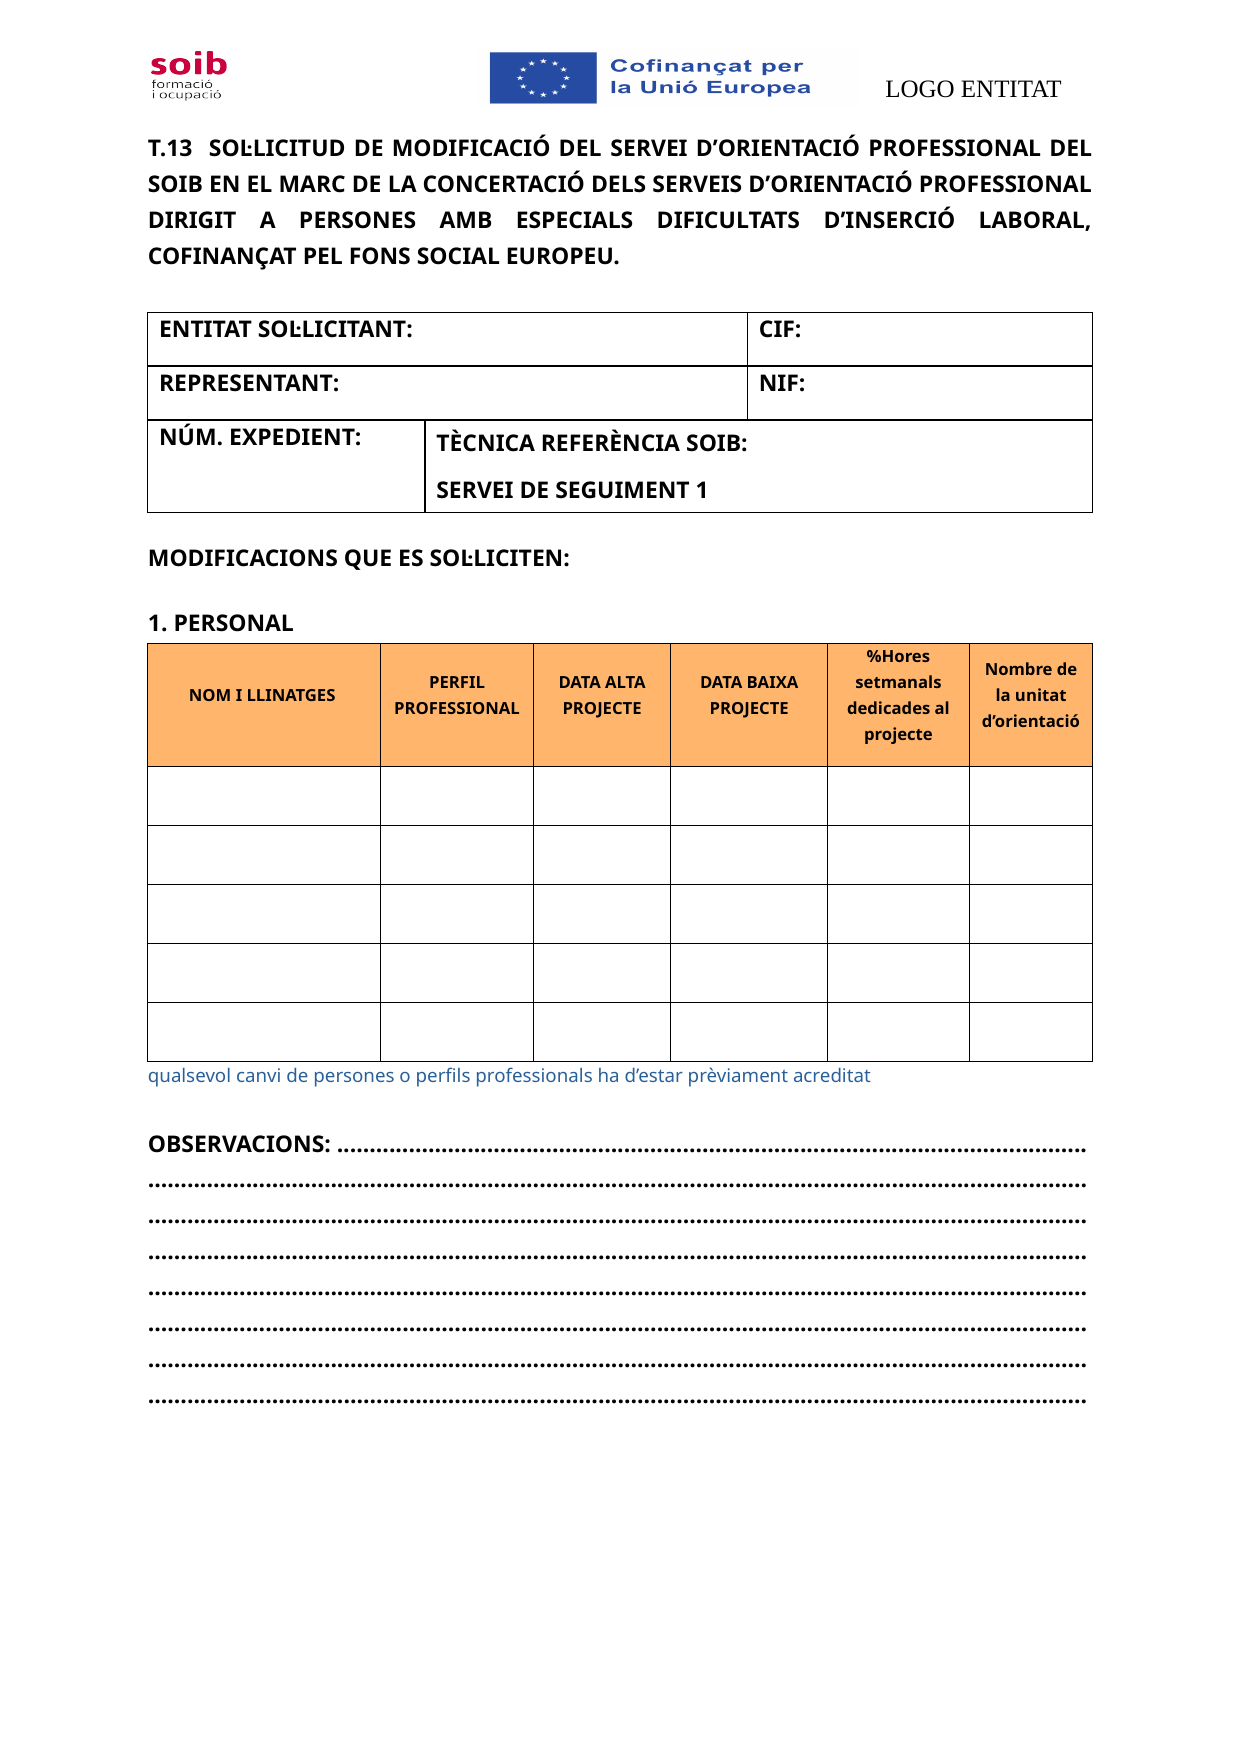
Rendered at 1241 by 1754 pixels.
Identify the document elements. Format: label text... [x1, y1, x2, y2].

picture [114, 28, 264, 126]
table_cell [970, 1003, 1092, 1061]
table_cell [381, 767, 533, 825]
table_cell [148, 885, 380, 943]
table_cell [148, 944, 380, 1002]
table_cell [828, 1003, 969, 1061]
table_header CIF: [748, 313, 1092, 365]
table_cell [148, 1003, 380, 1061]
table_header ENTITAT SOL·LICITANT: [148, 313, 747, 365]
table_cell [381, 885, 533, 943]
table_cell [534, 944, 670, 1002]
table_cell [534, 885, 670, 943]
table_cell [970, 944, 1092, 1002]
table_cell [970, 826, 1092, 884]
table_cell [671, 767, 827, 825]
text MODIFICACIONS QUE ES SOL·LICITEN: [148, 542, 1093, 573]
table_cell [970, 767, 1092, 825]
table_cell [381, 826, 533, 884]
text T.13 SOL·LICITUD DE MODIFICACIÓ DEL SERVEI D’ORIENTACIÓ PROFESSIONAL DEL SOIB EN EL MARC DE LA CONCERTACIÓ DELS SERVEIS D’ORIENTACIÓ PROFESSIONAL DIRIGIT A PERSONES AMB ESPECIALS DIFICULTATS D’INSERCIÓ LABORAL, COFINANÇAT PEL FONS SOCIAL EUROPEU. [148, 132, 1093, 271]
text 1. PERSONAL [148, 607, 1093, 638]
table_cell NIF: [748, 367, 1092, 419]
table_header NOM I LLINATGES [148, 644, 380, 766]
table_cell [671, 885, 827, 943]
table_cell [148, 826, 380, 884]
table_cell NÚM. EXPEDIENT: [148, 421, 424, 511]
table_cell REPRESENTANT: [148, 367, 747, 419]
table_cell [828, 826, 969, 884]
table_cell [671, 944, 827, 1002]
table_header DATA ALTA PROJECTE [534, 644, 670, 766]
table_cell [534, 767, 670, 825]
table_cell [381, 1003, 533, 1061]
table_cell [671, 826, 827, 884]
table_header %Hores setmanals dedicades al projecte [828, 644, 969, 766]
table_cell [828, 885, 969, 943]
table_cell [970, 885, 1092, 943]
table_header DATA BAIXA PROJECTE [671, 644, 827, 766]
table_cell [534, 1003, 670, 1061]
picture [477, 49, 861, 107]
table_cell [828, 767, 969, 825]
table_cell [381, 944, 533, 1002]
table_cell TÈCNICA REFERÈNCIA SOIB: SERVEI DE SEGUIMENT 1 [426, 421, 1092, 511]
table_cell [671, 1003, 827, 1061]
text qualsevol canvi de persones o perfils professionals ha d’estar prèviament acreditat [148, 1062, 1093, 1088]
table_cell [534, 826, 670, 884]
table_header PERFIL PROFESSIONAL [381, 644, 533, 766]
table_cell [148, 767, 380, 825]
table_header Nombre de la unitat d’orientació [970, 644, 1092, 766]
table_cell [828, 944, 969, 1002]
text OBSERVACIONS: ................................................................................................................................................................................................................................................................................................................................................................................................................................................................................................................................................................................................................................................................................................................................................................................................................................................................................................................................................................................................................................................................................................................................................................... [148, 1127, 1093, 1410]
